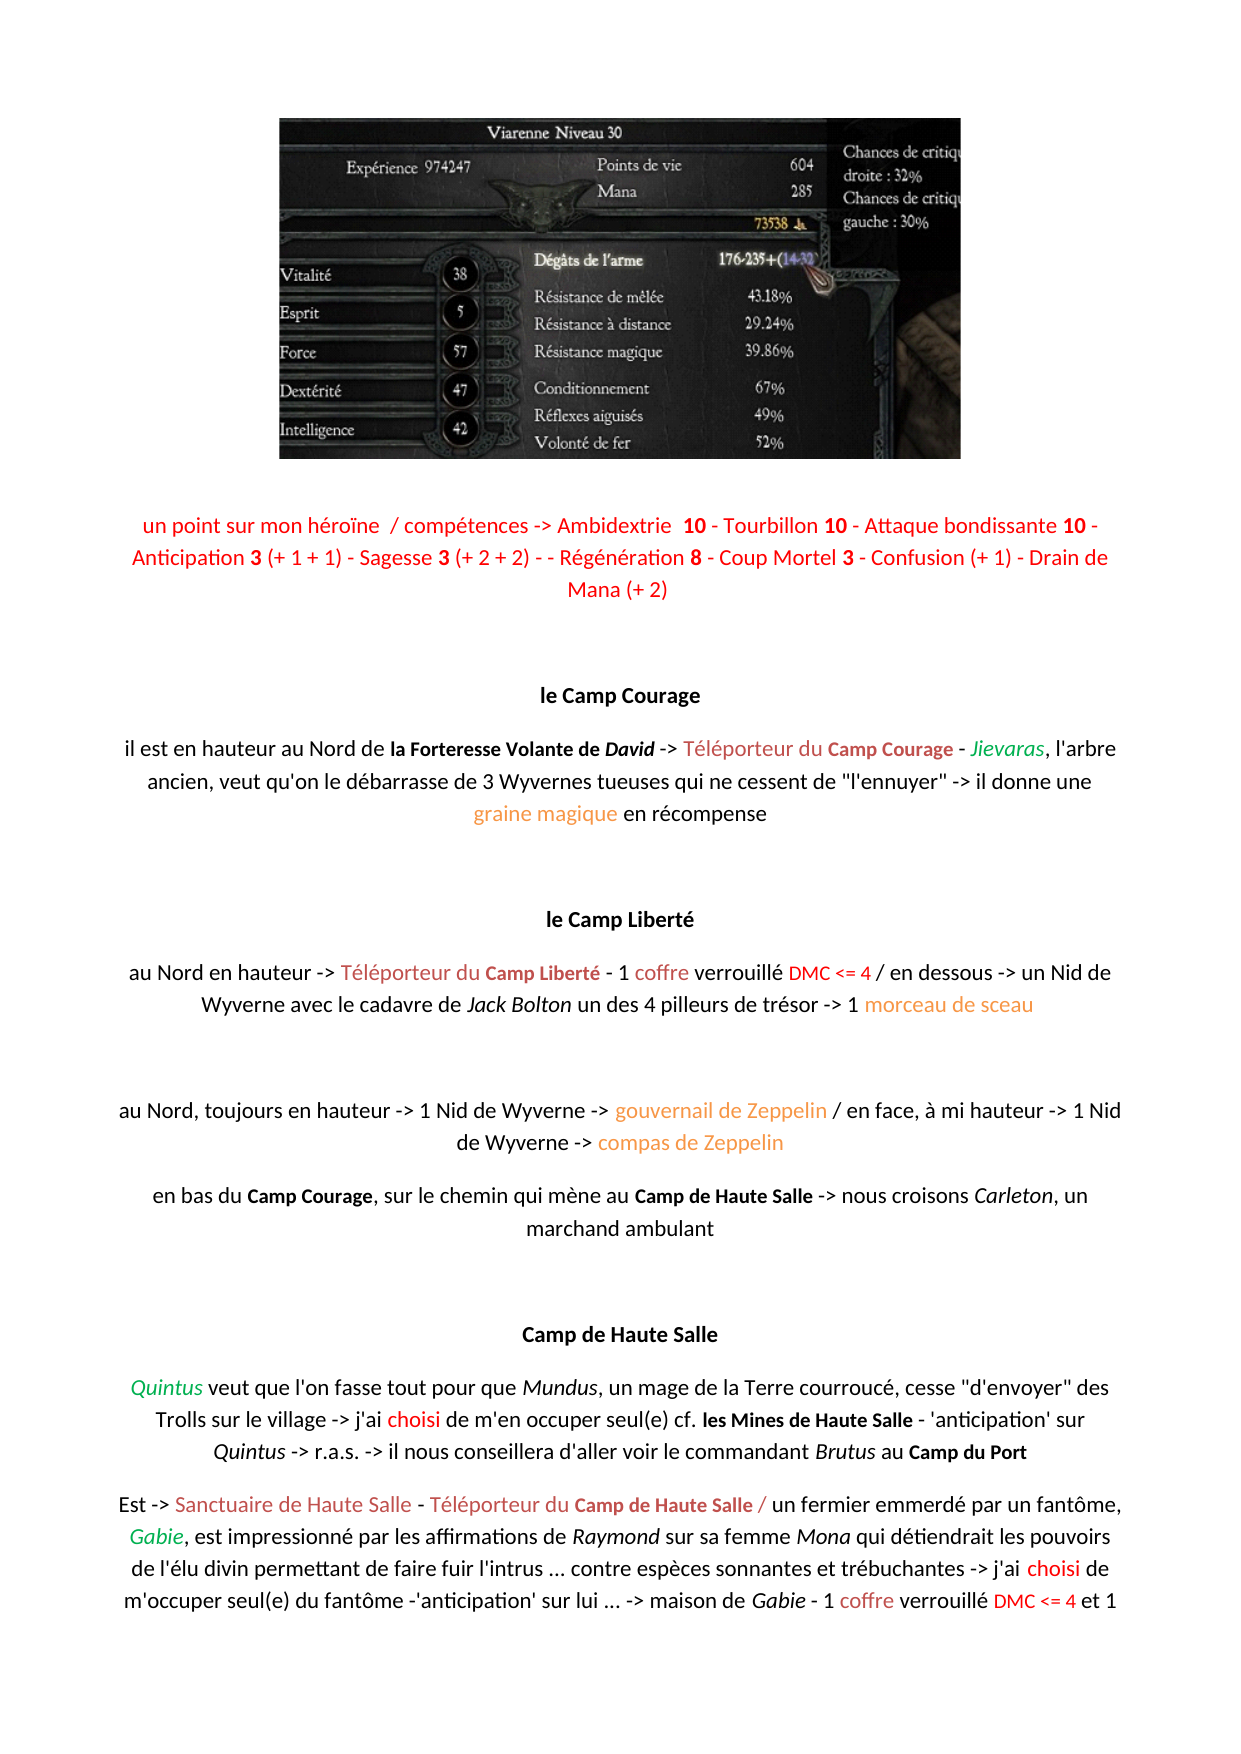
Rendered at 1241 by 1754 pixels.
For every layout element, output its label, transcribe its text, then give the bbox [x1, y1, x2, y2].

text en bas du Camp Courage, sur le chemin qui mène au Camp de Haute Salle -> nous croisons Carleton, un marchand ambulant [118, 1181, 1122, 1242]
text il est en hauteur au Nord de la Forteresse Volante de David -> Téléporteur du Camp Courage - Jievaras, l'arbre ancien, veut qu'on le débarrasse de 3 Wyvernes tueuses qui ne cessent de "l'ennuyer" -> il donne une graine magique en récompense [118, 734, 1122, 827]
text Quintus veut que l'on fasse tout pour que Mundus, un mage de la Terre courroucé, cesse "d'envoyer" des Trolls sur le village -> j'ai choisi de m'en occuper seul(e) cf. les Mines de Haute Salle - 'anticipation' sur Quintus -> r.a.s. -> il nous conseillera d'aller voir le commandant Brutus au Camp du Port [118, 1373, 1122, 1465]
text Camp de Haute Salle [118, 1320, 1122, 1348]
text un point sur mon héroïne / compétences -> Ambidextrie 10 - Tourbillon 10 - Attaque bondissante 10 - Anticipation 3 (+ 1 + 1) - Sagesse 3 (+ 2 + 2) - - Régénération 8 - Coup Mortel 3 - Confusion (+ 1) - Drain de Mana (+ 2) [118, 511, 1122, 603]
text au Nord en hauteur -> Téléporteur du Camp Liberté - 1 coffre verrouillé DMC <= 4 / en dessous -> un Nid de Wyverne avec le cadavre de Jack Bolton un des 4 pilleurs de trésor -> 1 morceau de sceau [118, 958, 1122, 1018]
text le Camp Liberté [118, 905, 1122, 933]
text au Nord, toujours en hauteur -> 1 Nid de Wyverne -> gouvernail de Zeppelin / en face, à mi hauteur -> 1 Nid de Wyverne -> compas de Zeppelin [118, 1096, 1122, 1156]
text Est -> Sanctuaire de Haute Salle - Téléporteur du Camp de Haute Salle / un fermier emmerdé par un fantôme, Gabie, est impressionné par les affirmations de Raymond sur sa femme Mona qui détiendrait les pouvoirs de l'élu divin permettant de faire fuir l'intrus ... contre espèces sonnantes et trébuchantes -> j'ai choisi de m'occuper seul(e) du fantôme -'anticipation' sur lui ... -> maison de Gabie - 1 coffre verrouillé DMC <= 4 et 1 [118, 1490, 1122, 1615]
text le Camp Courage [118, 682, 1122, 709]
